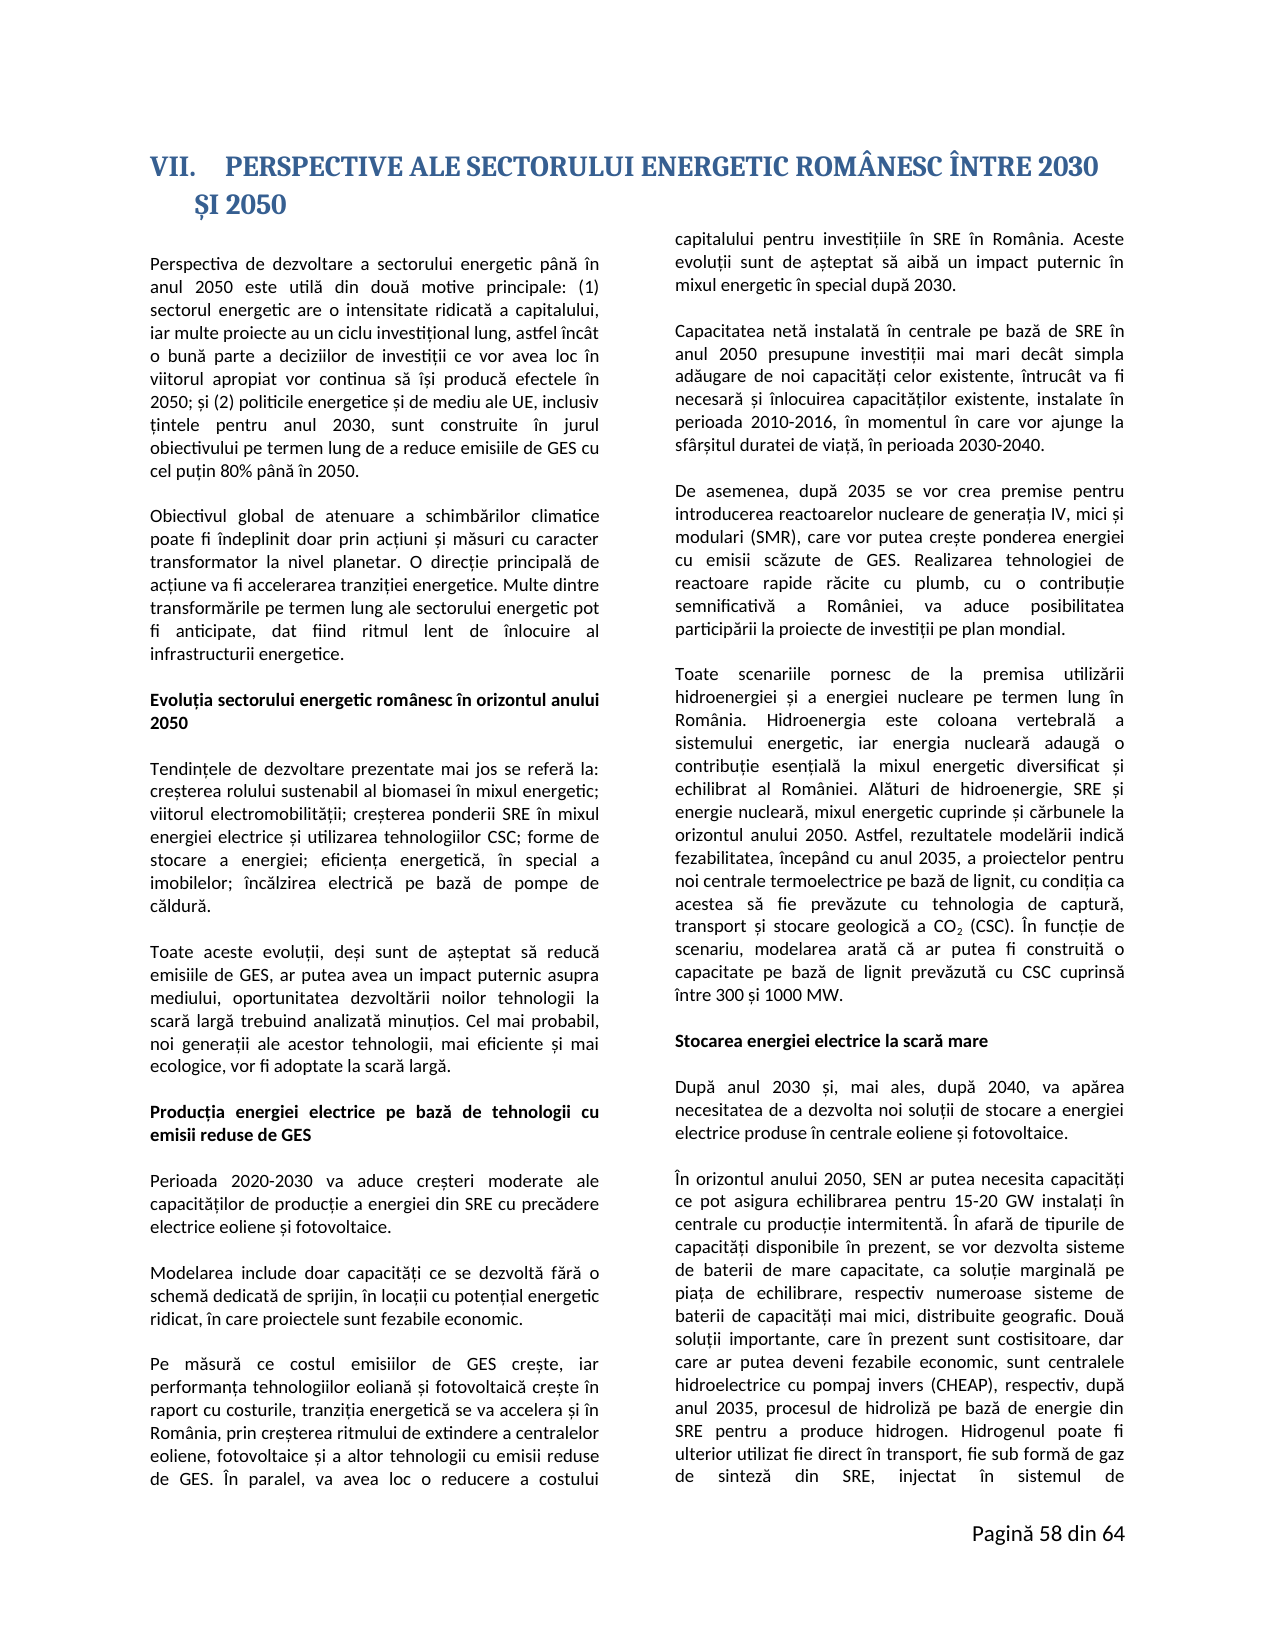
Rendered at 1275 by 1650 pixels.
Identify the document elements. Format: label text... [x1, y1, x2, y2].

text Producția energiei electrice pe bază de tehnologii cu emisii reduse de GES [150, 1100, 600, 1146]
text Perspectiva de dezvoltare a sectorului energetic până în anul 2050 este utilă din două motive principale: (1) sectorul energetic are o intensitate ridicată a capitalului, iar multe proiecte au un ciclu investițional lung, astfel încât o bună parte a deciziilor de investiții ce vor avea loc în viitorul apropiat vor continua să își producă efectele în 2050; și (2) politicile energetice și de mediu ale UE, inclusiv țintele pentru anul 2030, sunt construite în jurul obiectivului pe termen lung de a reduce emisiile de GES cu cel puțin 80% până în 2050. [150, 252, 600, 482]
text Pe măsură ce costul emisiilor de GES crește, iar performanța tehnologiilor eoliană și fotovoltaică crește în raport cu costurile, tranziția energetică se va accelera și în România, prin creșterea ritmului de extindere a centralelor eoliene, fotovoltaice și a altor tehnologii cu emisii reduse de GES. În paralel, va avea loc o reducere a costului [150, 1352, 600, 1490]
text Capacitatea netă instalată în centrale pe bază de SRE în anul 2050 presupune investiții mai mari decât simpla adăugare de noi capacități celor existente, întrucât va fi necesară și înlocuirea capacităților existente, instalate în perioada 2010-2016, în momentul în care vor ajunge la sfârșitul duratei de viață, în perioada 2030-2040. [675, 319, 1125, 456]
text Stocarea energiei electrice la scară mare [675, 1029, 1125, 1052]
text Tendințele de dezvoltare prezentate mai jos se referă la: creșterea rolului sustenabil al biomasei în mixul energetic; viitorul electromobilității; creșterea ponderii SRE în mixul energiei electrice și utilizarea tehnologiilor CSC; forme de stocare a energiei; eficiența energetică, în special a imobilelor; încălzirea electrică pe bază de pompe de căldură. [150, 757, 600, 917]
text În orizontul anului 2050, SEN ar putea necesita capacități ce pot asigura echilibrarea pentru 15-20 GW instalați în centrale cu producție intermitentă. În afară de tipurile de capacități disponibile în prezent, se vor dezvolta sisteme de baterii de mare capacitate, ca soluție marginală pe piața de echilibrare, respectiv numeroase sisteme de baterii de capacități mai mici, distribuite geografic. Două soluții importante, care în prezent sunt costisitoare, dar care ar putea deveni fezabile economic, sunt centralele hidroelectrice cu pompaj invers (CHEAP), respectiv, după anul 2035, procesul de hidroliză pe bază de energie din SRE pentru a produce hidrogen. Hidrogenul poate fi ulterior utilizat fie direct în transport, fie sub formă de gaz de sinteză din SRE, injectat în sistemul de [675, 1167, 1125, 1487]
text Toate scenariile pornesc de la premisa utilizării hidroenergiei și a energiei nucleare pe termen lung în România. Hidroenergia este coloana vertebrală a sistemului energetic, iar energia nucleară adaugă o contribuție esențială la mixul energetic diversificat și echilibrat al României. Alături de hidroenergie, SRE și energie nucleară, mixul energetic cuprinde și cărbunele la orizontul anului 2050. Astfel, rezultatele modelării indică fezabilitatea, începând cu anul 2035, a proiectelor pentru noi centrale termoelectrice pe bază de lignit, cu condiția ca acestea să fie prevăzute cu tehnologia de captură, transport și stocare geologică a CO2 (CSC). În funcție de scenariu, modelarea arată că ar putea fi construită o capacitate pe bază de lignit prevăzută cu CSC cuprinsă între 300 și 1000 MW. [675, 662, 1125, 1006]
text De asemenea, după 2035 se vor crea premise pentru introducerea reactoarelor nucleare de generația IV, mici și modulari (SMR), care vor putea crește ponderea energiei cu emisii scăzute de GES. Realizarea tehnologiei de reactoare rapide răcite cu plumb, cu o contribuție semnificativă a României, va aduce posibilitatea participării la proiecte de investiții pe plan mondial. [675, 479, 1125, 639]
text Modelarea include doar capacități ce se dezvoltă fără o schemă dedicată de sprijin, în locații cu potențial energetic ridicat, în care proiectele sunt fezabile economic. [150, 1261, 600, 1329]
text Toate aceste evoluții, deși sunt de așteptat să reducă emisiile de GES, ar putea avea un impact puternic asupra mediului, oportunitatea dezvoltării noilor tehnologii la scară largă trebuind analizată minuțios. Cel mai probabil, noi generații ale acestor tehnologii, mai eficiente și mai ecologice, vor fi adoptate la scară largă. [150, 940, 600, 1077]
text Evoluția sectorului energetic românesc în orizontul anului 2050 [150, 688, 600, 734]
text După anul 2030 și, mai ales, după 2040, va apărea necesitatea de a dezvolta noi soluții de stocare a energiei electrice produse în centrale eoliene și fotovoltaice. [675, 1075, 1125, 1144]
text capitalului pentru investițiile în SRE în România. Aceste evoluții sunt de așteptat să aibă un impact puternic în mixul energetic în special după 2030. [675, 227, 1125, 296]
text Perioada 2020-2030 va aduce creșteri moderate ale capacităților de producție a energiei din SRE cu precădere electrice eoliene și fotovoltaice. [150, 1169, 600, 1238]
text Obiectivul global de atenuare a schimbărilor climatice poate fi îndeplinit doar prin acțiuni și măsuri cu caracter transformator la nivel planetar. O direcție principală de acțiune va fi accelerarea tranziției energetice. Multe dintre transformările pe termen lung ale sectorului energetic pot fi anticipate, dat fiind ritmul lent de înlocuire al infrastructurii energetice. [150, 504, 600, 665]
subtitle VII. PERSPECTIVE ALE SECTORULUI ENERGETIC ROMÂNESC ÎNTRE 2030 ȘI 2050 [150, 150, 1125, 222]
